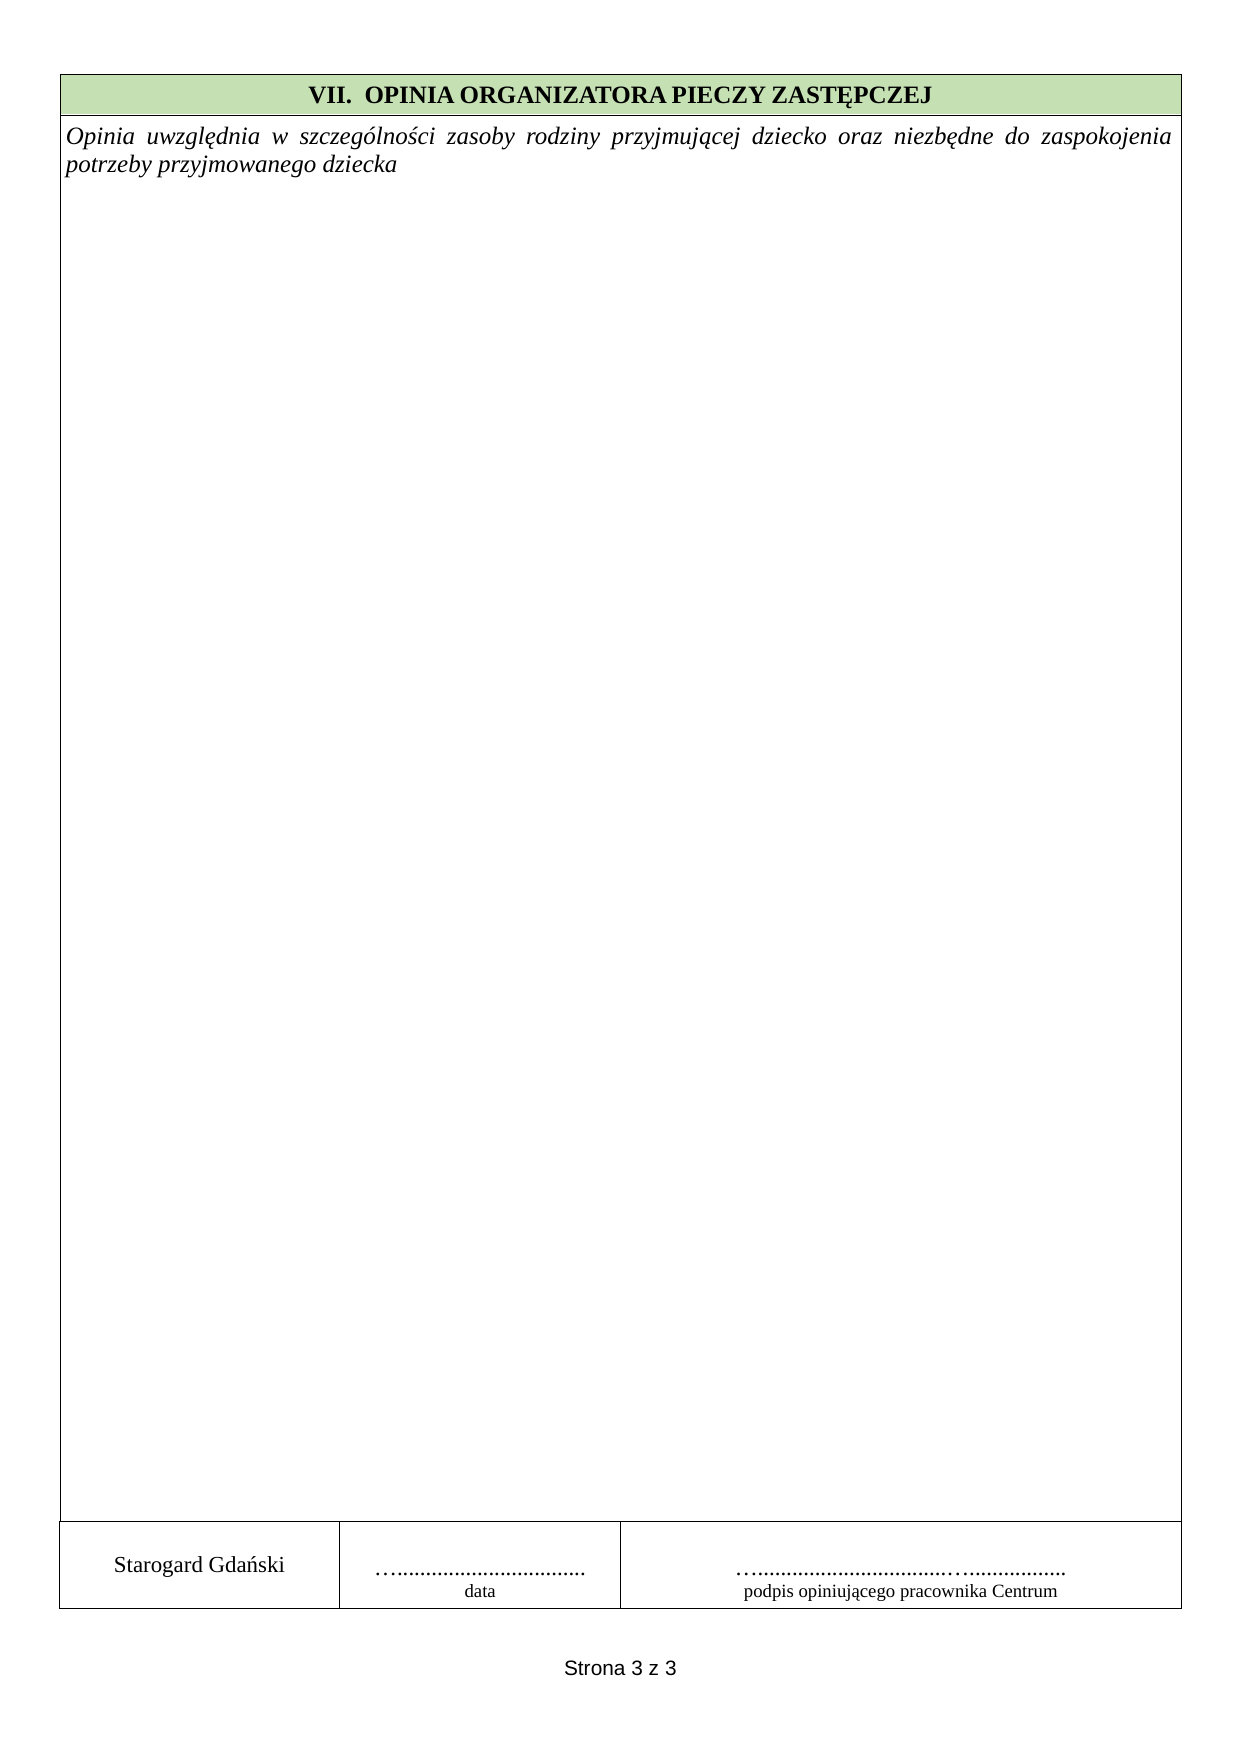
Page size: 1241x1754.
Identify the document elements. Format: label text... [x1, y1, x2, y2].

table_header VII. OPINIA ORGANIZATORA PIECZY ZASTĘPCZEJ [61, 75, 1181, 114]
table_cell Opinia uwzględnia w szczególności zasoby rodziny przyjmującej dziecko oraz niezbędne do zaspokojenia potrzeby przyjmowanego dziecka [61, 116, 1181, 1521]
table_header …................................. data [340, 1522, 620, 1607]
table_header Starogard Gdański [60, 1522, 339, 1607]
table_header ….................................…................. podpis opiniującego pracownika Centrum [621, 1522, 1181, 1607]
